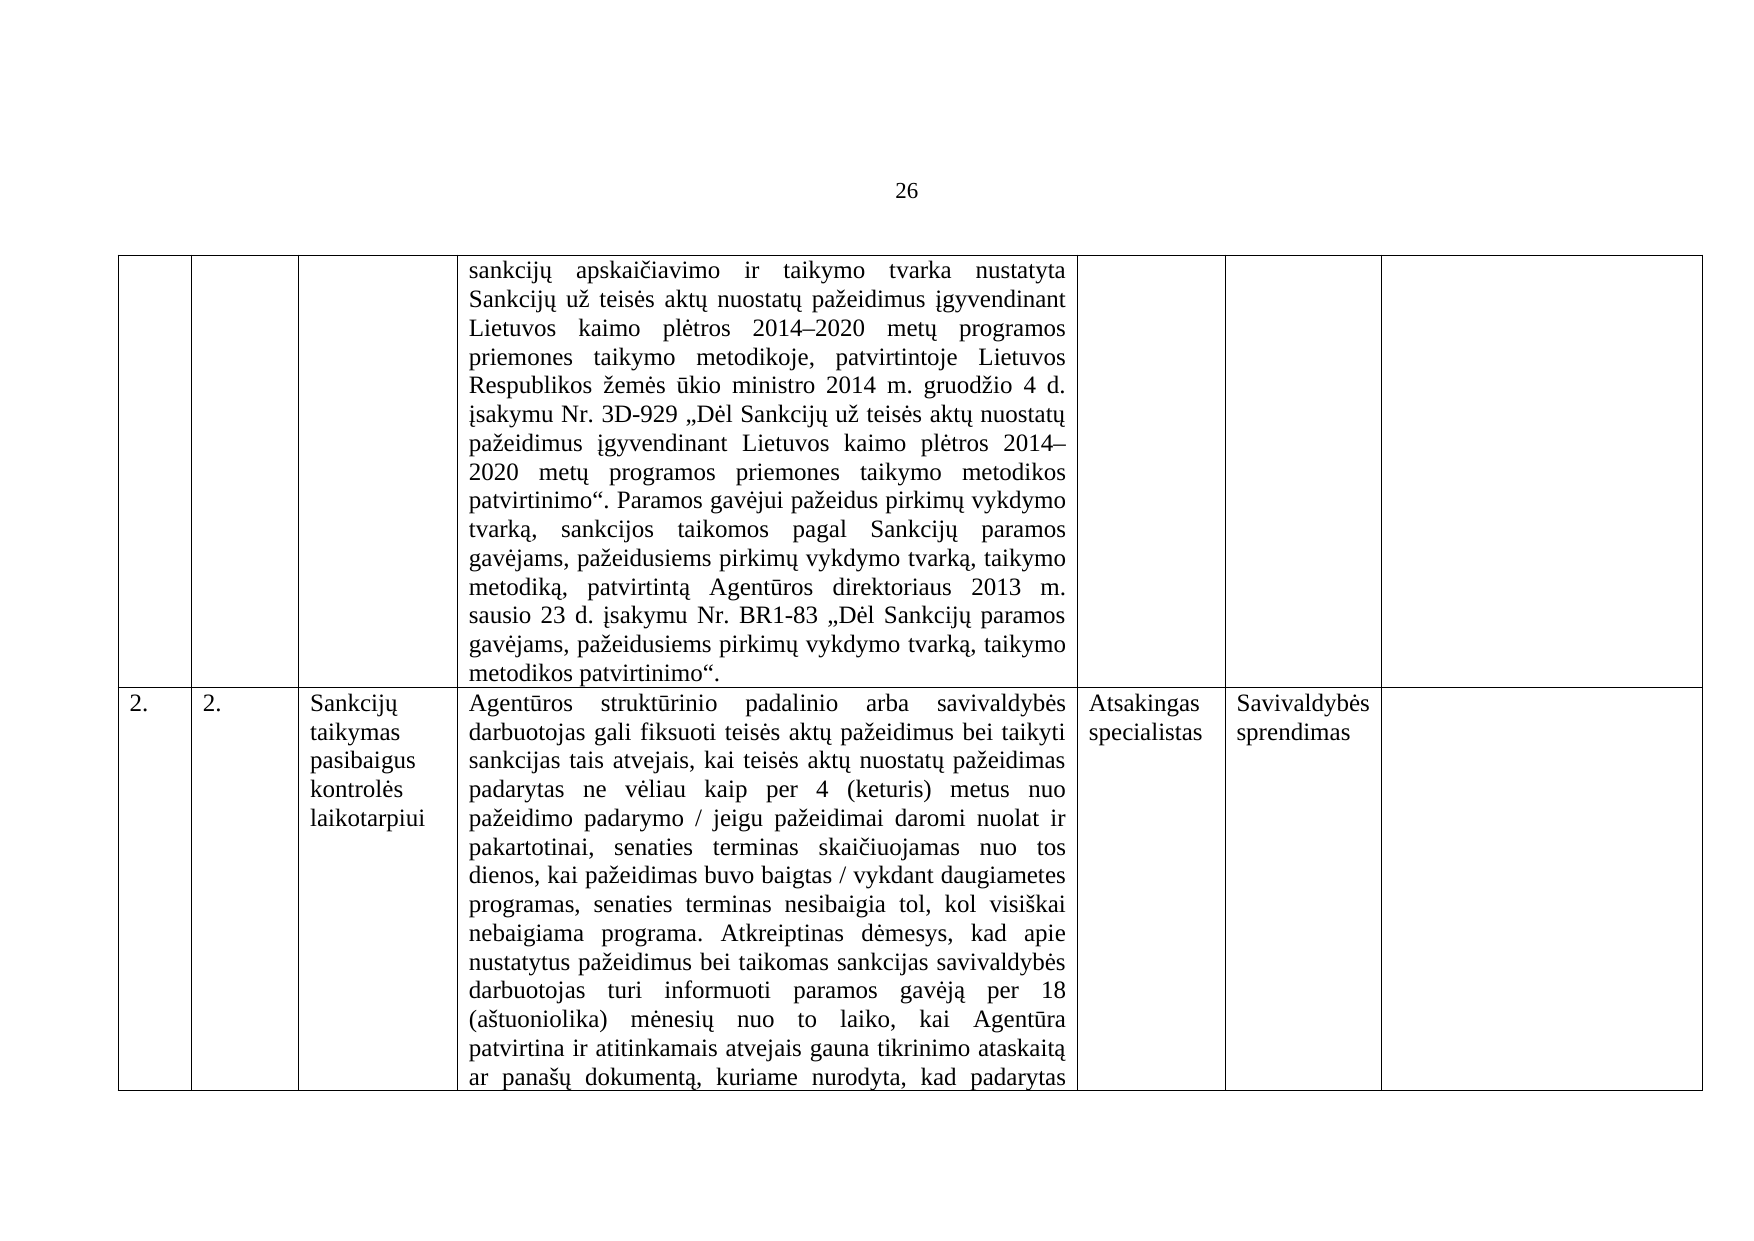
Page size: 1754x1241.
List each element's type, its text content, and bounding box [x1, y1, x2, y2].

table_cell Agentūros struktūrinio padalinio arba savivaldybės darbuotojas gali fiksuoti teisės aktų pažeidimus bei taikyti sankcijas tais atvejais, kai teisės aktų nuostatų pažeidimas padarytas ne vėliau kaip per 4 (keturis) metus nuo pažeidimo padarymo / jeigu pažeidimai daromi nuolat ir pakartotinai, senaties terminas skaičiuojamas nuo tos dienos, kai pažeidimas buvo baigtas / vykdant daugiametes programas, senaties terminas nesibaigia tol, kol visiškai nebaigiama programa. Atkreiptinas dėmesys, kad apie nustatytus pažeidimus bei taikomas sankcijas savivaldybės darbuotojas turi informuoti paramos gavėją per 18 (aštuoniolika) mėnesių nuo to laiko, kai Agentūra patvirtina ir atitinkamais atvejais gauna tikrinimo ataskaitą ar panašų dokumentą, kuriame nurodyta, kad padarytas [458, 688, 1077, 1090]
table_cell [299, 256, 457, 687]
table_cell sankcijų apskaičiavimo ir taikymo tvarka nustatyta Sankcijų už teisės aktų nuostatų pažeidimus įgyvendinant Lietuvos kaimo plėtros 2014–2020 metų programos priemones taikymo metodikoje, patvirtintoje Lietuvos Respublikos žemės ūkio ministro 2014 m. gruodžio 4 d. įsakymu Nr. 3D-929 „Dėl Sankcijų už teisės aktų nuostatų pažeidimus įgyvendinant Lietuvos kaimo plėtros 2014–2020 metų programos priemones taikymo metodikos patvirtinimo“. Paramos gavėjui pažeidus pirkimų vykdymo tvarką, sankcijos taikomos pagal Sankcijų paramos gavėjams, pažeidusiems pirkimų vykdymo tvarką, taikymo metodiką, patvirtintą Agentūros direktoriaus 2013 m. sausio 23 d. įsakymu Nr. BR1-83 „Dėl Sankcijų paramos gavėjams, pažeidusiems pirkimų vykdymo tvarką, taikymo metodikos patvirtinimo“. [458, 256, 1077, 687]
table_cell 2. [119, 688, 191, 1090]
table_cell [1226, 256, 1381, 687]
table_cell Savivaldybės sprendimas [1226, 688, 1381, 1090]
table_cell [1382, 688, 1702, 1090]
table_cell [1078, 256, 1225, 687]
table_cell Sankcijų taikymas pasibaigus kontrolės laikotarpiui [299, 688, 457, 1090]
table_cell [119, 256, 191, 687]
table_cell Atsakingas specialistas [1078, 688, 1225, 1090]
table_cell [1382, 256, 1702, 687]
table_cell 2. [192, 688, 298, 1090]
table_cell [192, 256, 298, 687]
